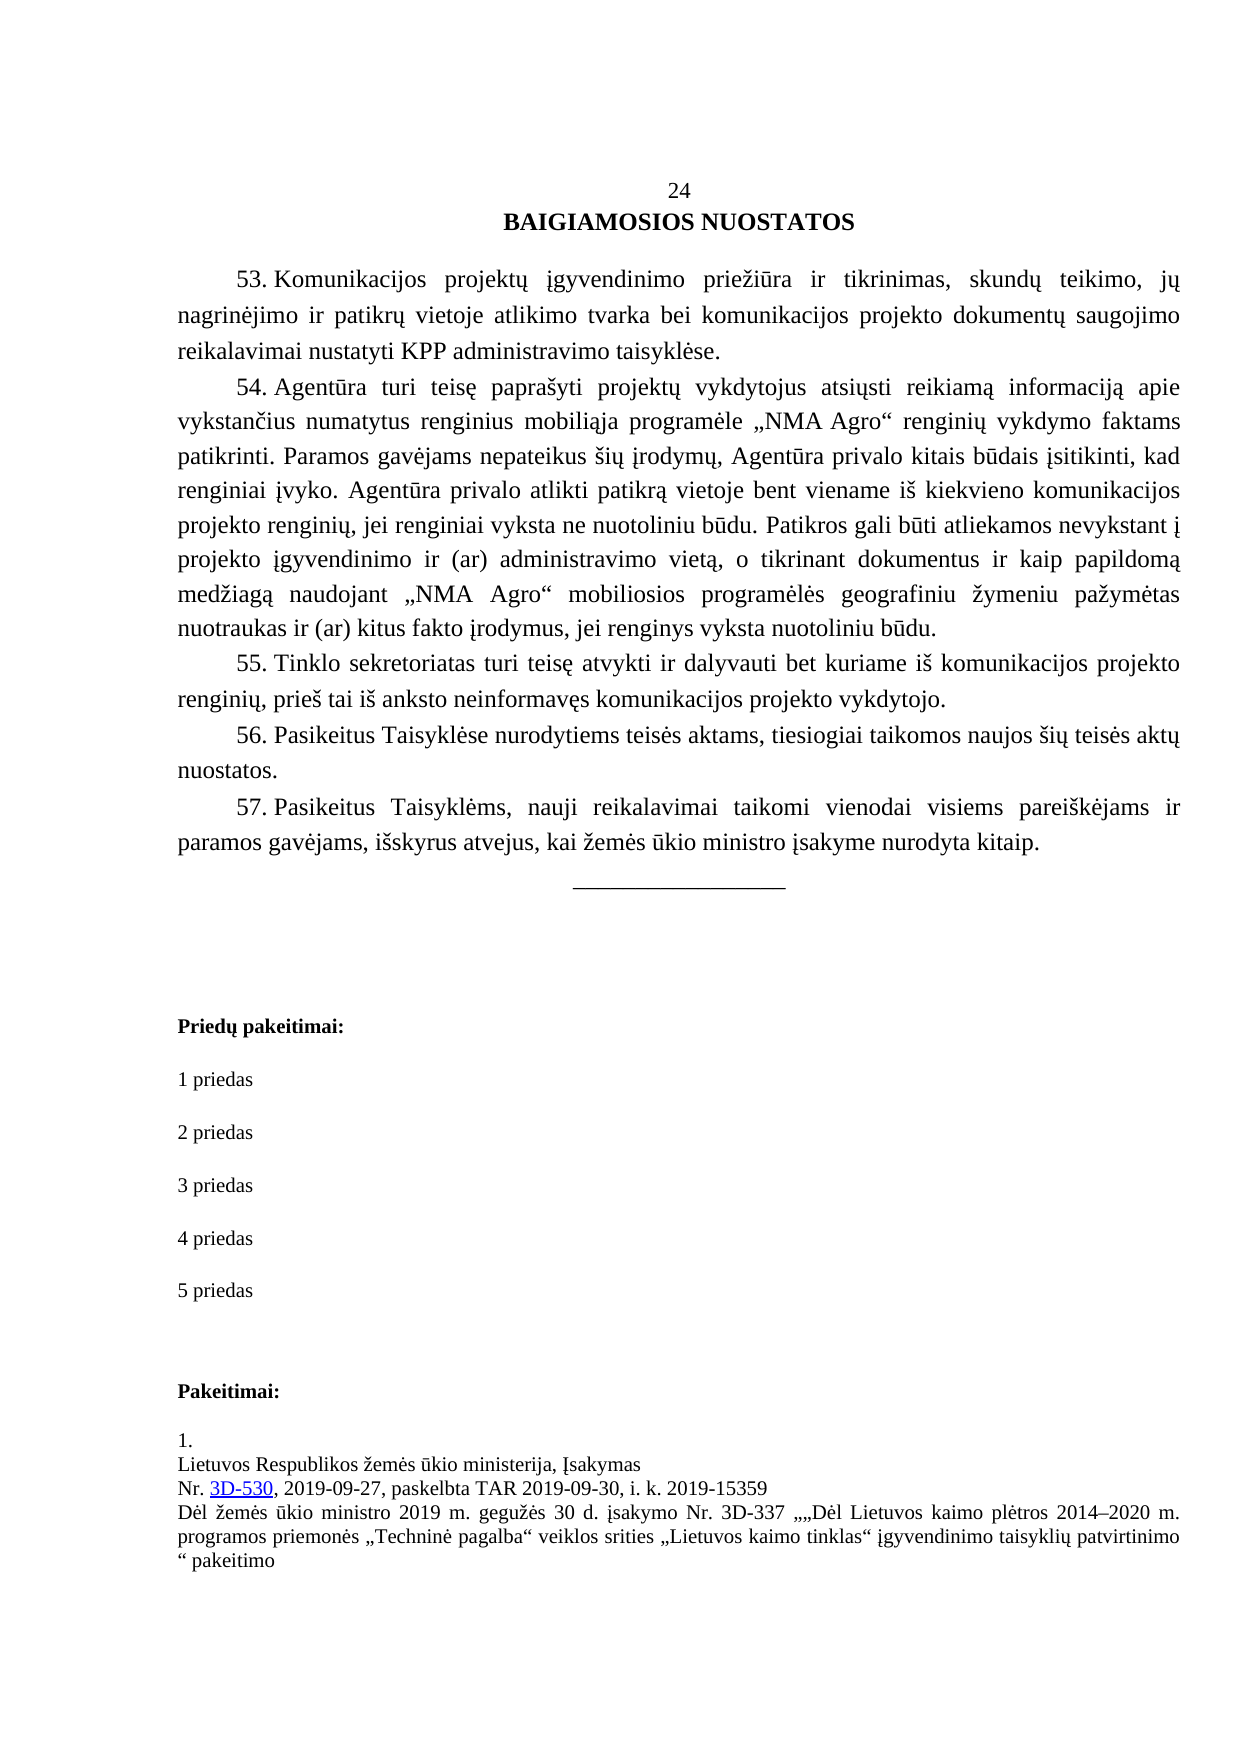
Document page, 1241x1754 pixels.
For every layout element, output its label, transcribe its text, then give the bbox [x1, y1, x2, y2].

text 54. Agentūra turi teisę paprašyti projektų vykdytojus atsiųsti reikiamą informaciją apie vykstančius numatytus renginius mobiliąja programėle „NMA Agro“ renginių vykdymo faktams patikrinti. Paramos gavėjams nepateikus šių įrodymų, Agentūra privalo kitais būdais įsitikinti, kad renginiai įvyko. Agentūra privalo atlikti patikrą vietoje bent viename iš kiekvieno komunikacijos projekto renginių, jei renginiai vyksta ne nuotoliniu būdu. Patikros gali būti atliekamos nevykstant į projekto įgyvendinimo ir (ar) administravimo vietą, o tikrinant dokumentus ir kaip papildomą medžiagą naudojant „NMA Agro“ mobiliosios programėlės geografiniu žymeniu pažymėtas nuotraukas ir (ar) kitus fakto įrodymus, jei renginys vyksta nuotoliniu būdu. [177, 372, 1181, 642]
text 5 priedas [177, 1278, 1181, 1302]
text 57. Pasikeitus Taisyklėms, nauji reikalavimai taikomi vienodai visiems pareiškėjams ir paramos gavėjams, išskyrus atvejus, kai žemės ūkio ministro įsakyme nurodyta kitaip. [177, 792, 1181, 856]
text 1 priedas [177, 1067, 1181, 1091]
text Priedų pakeitimai: [177, 1014, 1181, 1038]
text Pakeitimai: [177, 1379, 1181, 1403]
text 3 priedas [177, 1173, 1181, 1197]
text Lietuvos Respublikos žemės ūkio ministerija, Įsakymas [177, 1452, 1181, 1476]
text 1. [177, 1427, 1181, 1452]
text BAIGIAMOSIOS NUOSTATOS [177, 207, 1181, 235]
text Nr. 3D-530, 2019-09-27, paskelbta TAR 2019-09-30, i. k. 2019-15359 [177, 1476, 1181, 1500]
text Dėl žemės ūkio ministro 2019 m. gegužės 30 d. įsakymo Nr. 3D-337 „„Dėl Lietuvos kaimo plėtros 2014–2020 m. programos priemonės „Techninė pagalba“ veiklos srities „Lietuvos kaimo tinklas“ įgyvendinimo taisyklių patvirtinimo “ pakeitimo [177, 1500, 1181, 1572]
text 55. Tinklo sekretoriatas turi teisę atvykti ir dalyvauti bet kuriame iš komunikacijos projekto renginių, prieš tai iš anksto neinformavęs komunikacijos projekto vykdytojo. [177, 648, 1181, 712]
text 4 priedas [177, 1226, 1181, 1250]
text 2 priedas [177, 1120, 1181, 1144]
text 53. Komunikacijos projektų įgyvendinimo priežiūra ir tikrinimas, skundų teikimo, jų nagrinėjimo ir patikrų vietoje atlikimo tvarka bei komunikacijos projekto dokumentų saugojimo reikalavimai nustatyti KPP administravimo taisyklėse. [177, 264, 1181, 365]
text _________________ [177, 863, 1181, 892]
text 56. Pasikeitus Taisyklėse nurodytiems teisės aktams, tiesiogiai taikomos naujos šių teisės aktų nuostatos. [177, 720, 1181, 784]
